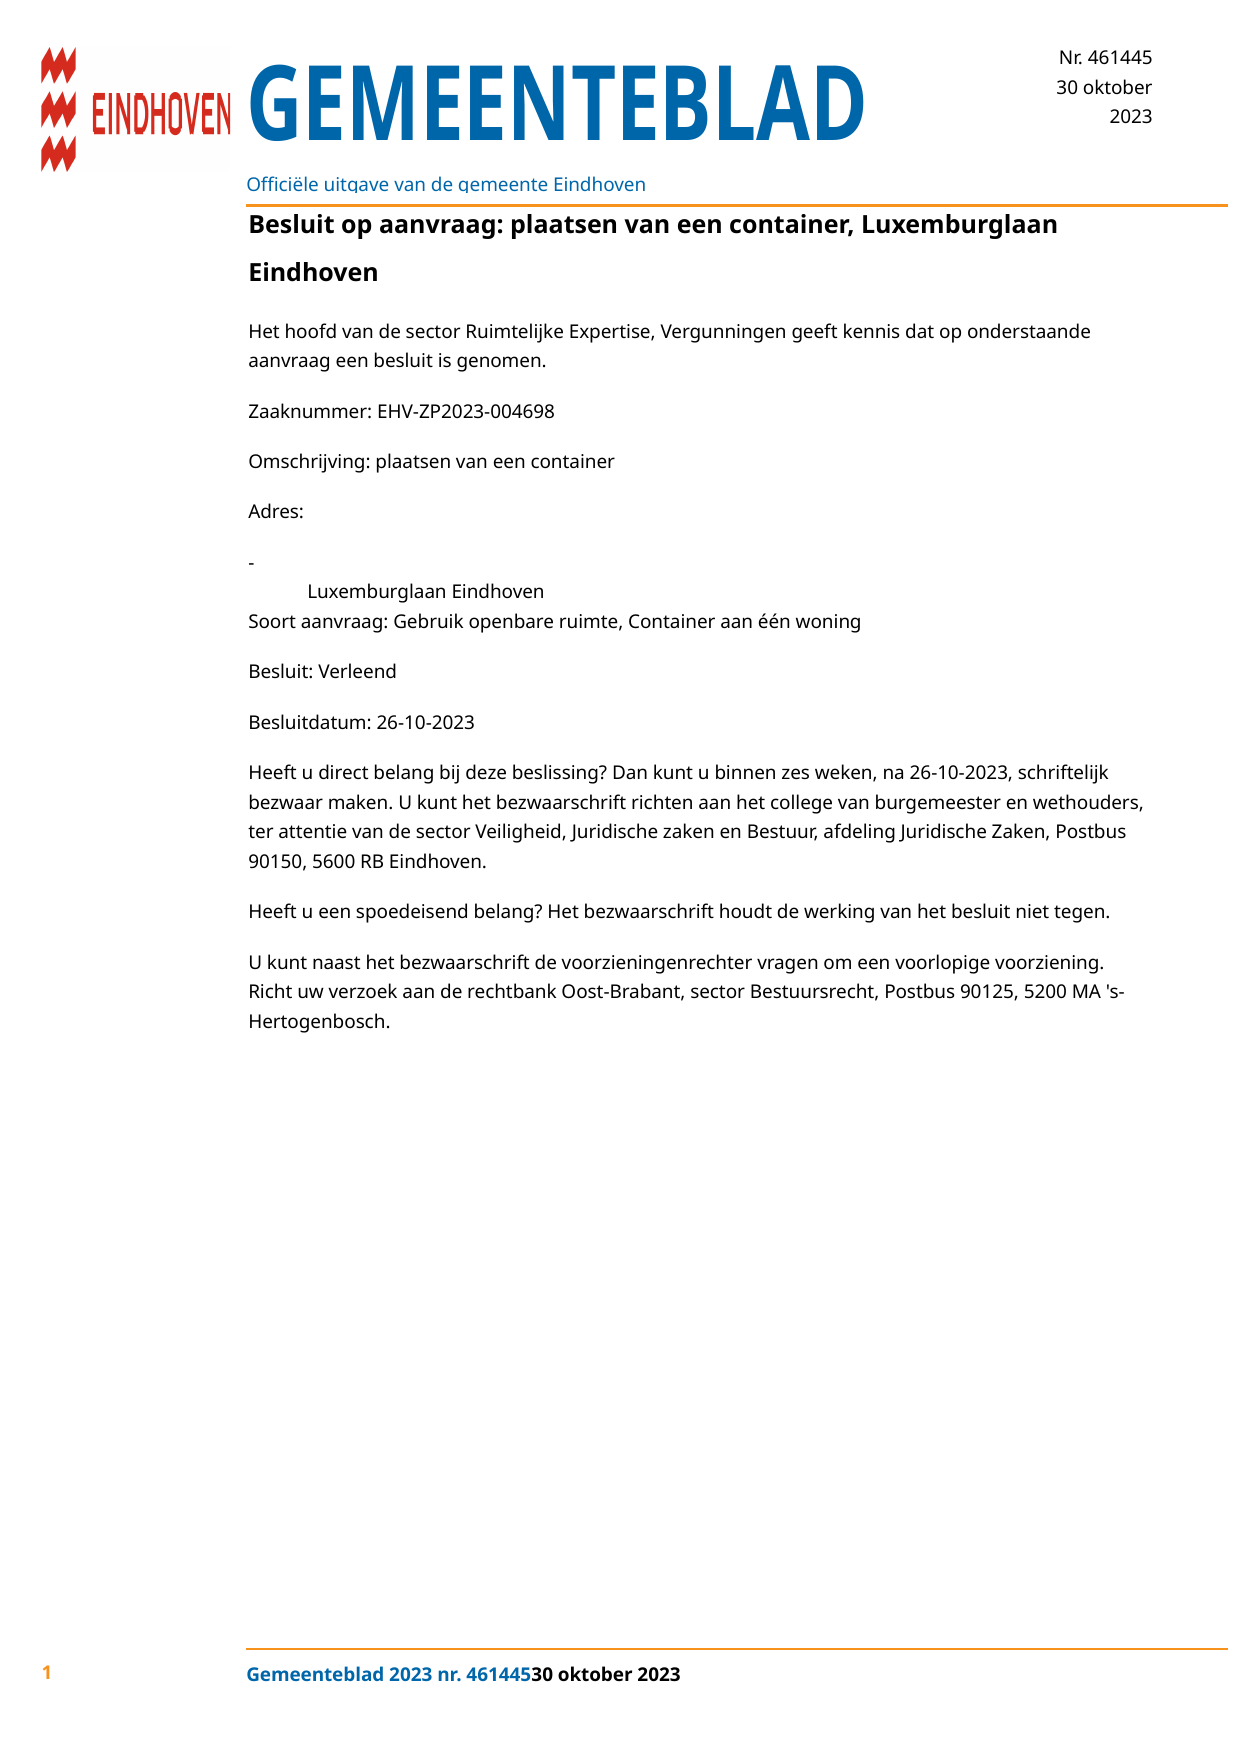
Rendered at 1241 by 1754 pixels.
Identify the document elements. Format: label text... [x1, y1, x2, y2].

list Luxemburglaan Eindhoven [248, 579, 1152, 604]
text U kunt naast het bezwaarschrift de voorzieningenrechter vragen om een voorlopige voorziening. Richt uw verzoek aan de rechtbank Oost-Brabant, sector Bestuursrecht, Postbus 90125, 5200 MA 's-Hertogenbosch. [248, 949, 1152, 1034]
text Het hoofd van de sector Ruimtelijke Expertise, Vergunningen geeft kennis dat op onderstaande aanvraag een besluit is genomen. [248, 318, 1152, 373]
text Heeft u direct belang bij deze beslissing? Dan kunt u binnen zes weken, na 26-10-2023, schriftelijk bezwaar maken. U kunt het bezwaarschrift richten aan het college van burgemeester en wethouders, ter attentie van de sector Veiligheid, Juridische zaken en Bestuur, afdeling Juridische Zaken, Postbus 90150, 5600 RB Eindhoven. [248, 759, 1152, 874]
text Soort aanvraag: Gebruik openbare ruimte, Container aan één woning [248, 608, 1152, 634]
text Besluit: Verleend [248, 659, 1152, 684]
text Adres: [248, 499, 1152, 524]
text Besluit op aanvraag: plaatsen van een container, Luxemburglaan Eindhoven [248, 207, 1152, 288]
text Heeft u een spoedeisend belang? Het bezwaarschrift houdt de werking van het besluit niet tegen. [248, 899, 1152, 924]
text Zaaknummer: EHV-ZP2023-004698 [248, 398, 1152, 424]
text Omschrijving: plaatsen van een container [248, 448, 1152, 474]
text Besluitdatum: 26-10-2023 [248, 709, 1152, 735]
picture [41, 47, 231, 172]
